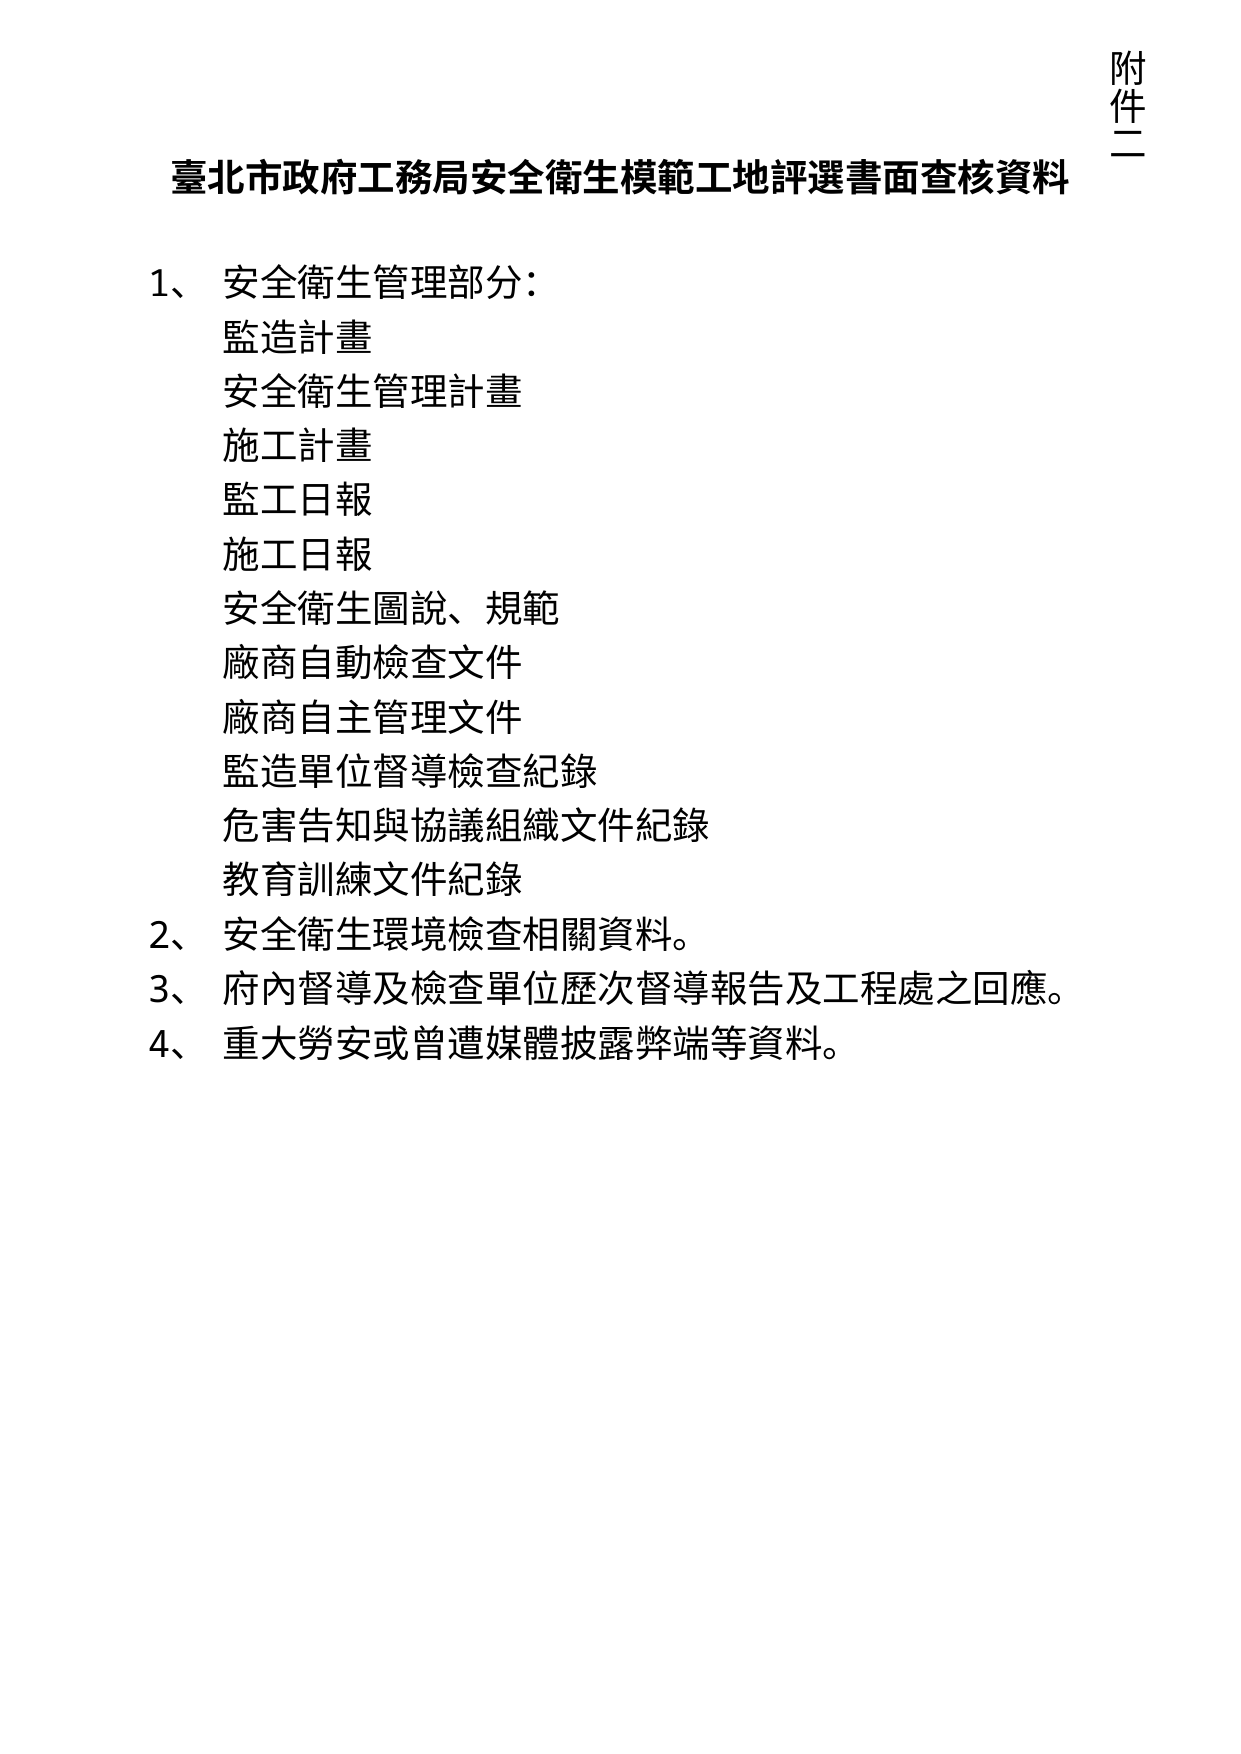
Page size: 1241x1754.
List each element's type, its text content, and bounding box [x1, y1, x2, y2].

list 府內督導及檢查單位歷次督導報告及工程處之回應。 [148, 959, 1092, 1013]
list 安全衛生管理部分： [148, 253, 1092, 307]
text 施工計畫 [222, 416, 1092, 470]
text 臺北市政府工務局安全衛生模範工地評選書面查核資料 [148, 41, 1164, 228]
text 監造單位督導檢查紀錄 [223, 742, 1092, 796]
text 廠商自主管理文件 [222, 687, 1092, 742]
text 教育訓練文件紀錄 [223, 850, 1092, 904]
text 廠商自動檢查文件 [222, 633, 1092, 687]
list 安全衛生環境檢查相關資料。 [148, 904, 1092, 959]
text 安全衛生管理計畫 [222, 362, 1092, 416]
text 監造計畫 [198, 307, 1092, 362]
text 安全衛生圖說、規範 [222, 579, 1092, 633]
text 監工日報 [222, 470, 1092, 524]
text 危害告知與協議組織文件紀錄 [223, 796, 1092, 850]
list 重大勞安或曾遭媒體披露弊端等資料。 [148, 1013, 1092, 1068]
text 施工日報 [222, 524, 1092, 579]
text 附件二 [1101, 50, 1156, 219]
